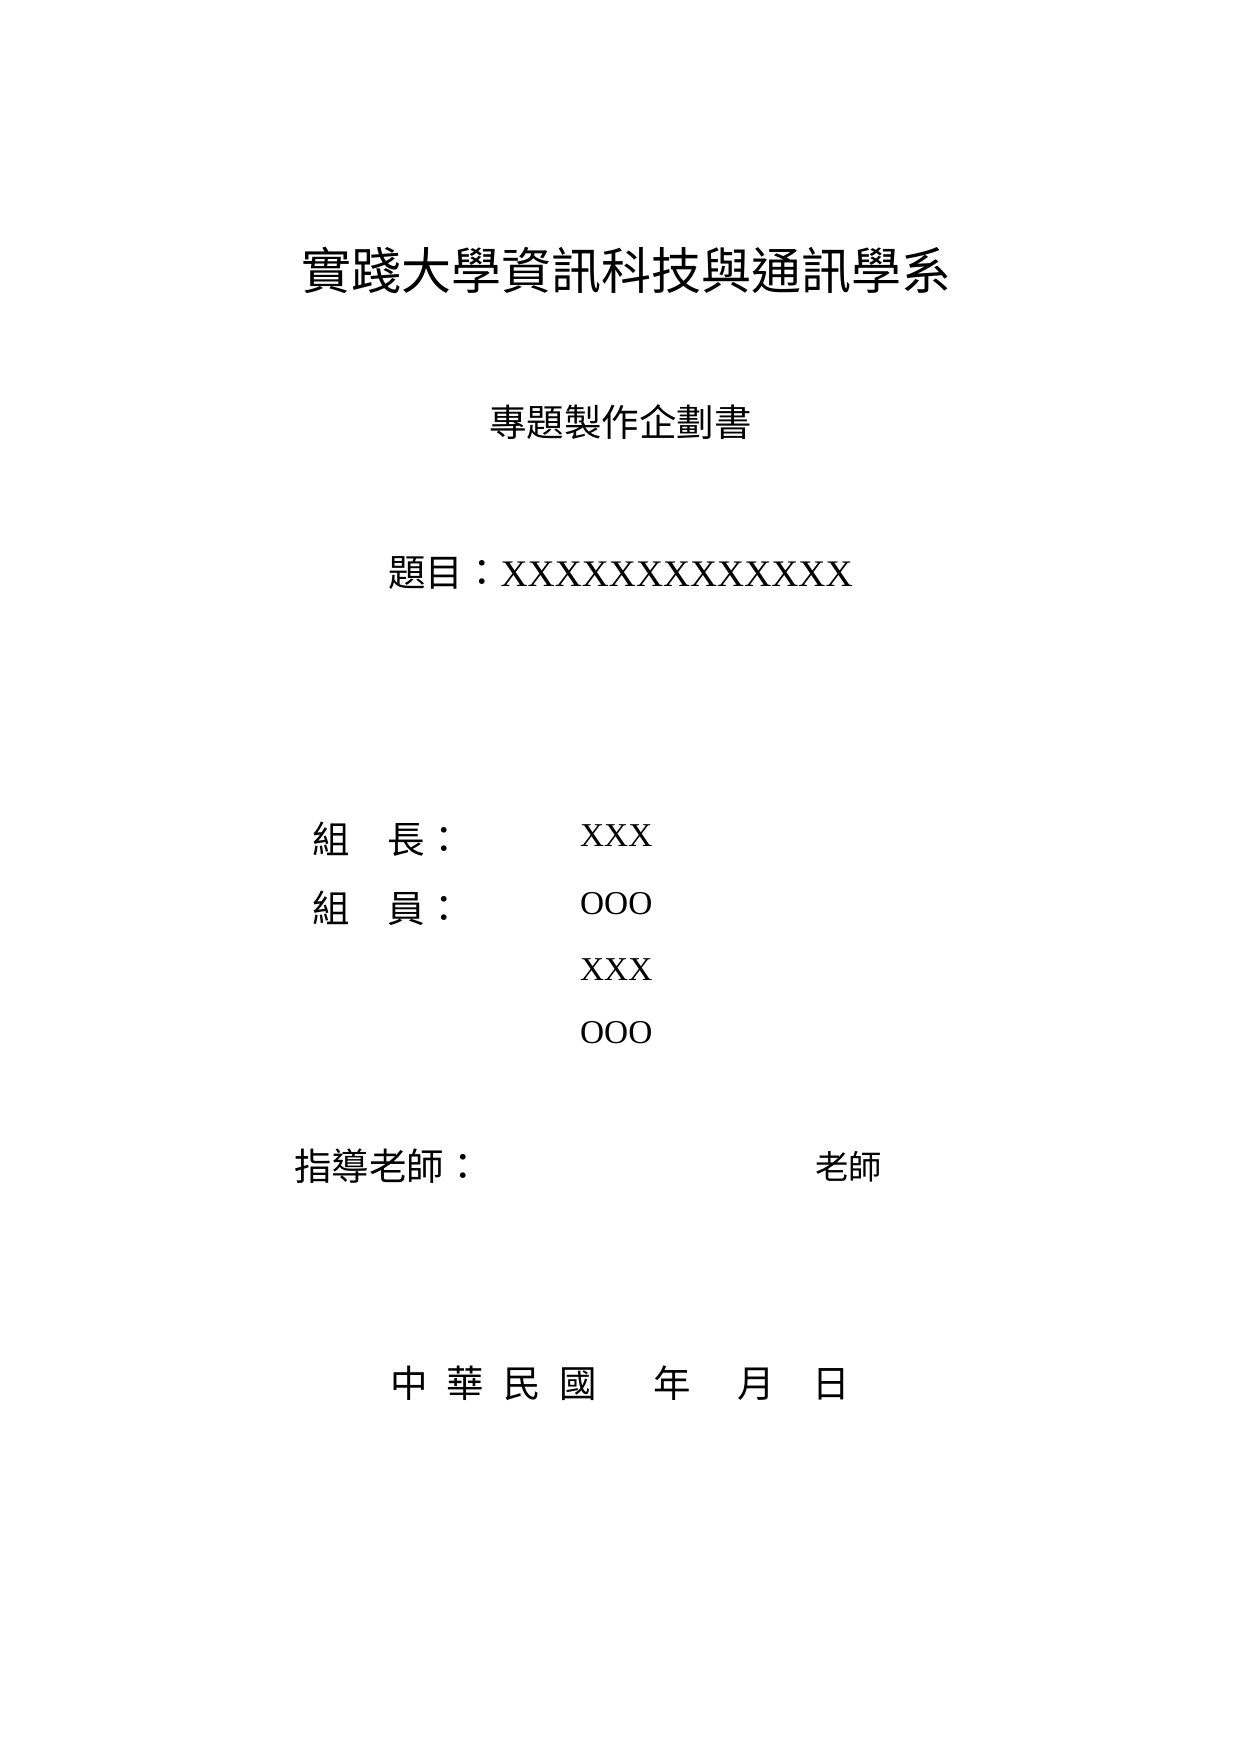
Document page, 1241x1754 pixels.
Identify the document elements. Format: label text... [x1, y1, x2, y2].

table_cell OOO [493, 1011, 739, 1074]
table_header [501, 698, 957, 754]
table_cell [740, 948, 957, 1011]
table_cell [283, 1011, 493, 1074]
table_cell 組員： [283, 879, 493, 947]
text 專題製作企劃書 [148, 393, 1093, 447]
table_cell 指導老師： [283, 1137, 493, 1213]
table_cell XXX [493, 948, 739, 1011]
table_cell [740, 1074, 957, 1137]
table_cell [740, 879, 957, 947]
table_cell [493, 1074, 739, 1137]
table_cell [283, 754, 501, 810]
text 題目：XXXXXXXXXXXXX [148, 543, 1093, 597]
table_cell [740, 810, 957, 879]
table_cell [493, 1137, 739, 1213]
table_cell OOO [493, 879, 739, 947]
table_cell [740, 1011, 957, 1074]
table_cell [283, 948, 493, 1011]
table_cell 老師 [740, 1137, 957, 1213]
table_cell 組長： [283, 810, 493, 879]
table_cell XXX [493, 810, 739, 879]
text 中 華 民 國 年 月 日 [148, 1344, 1092, 1419]
text 實踐大學資訊科技與通訊學系 [148, 231, 1104, 303]
table_cell [283, 1074, 493, 1137]
table_header [283, 698, 501, 754]
table_cell [501, 754, 957, 810]
